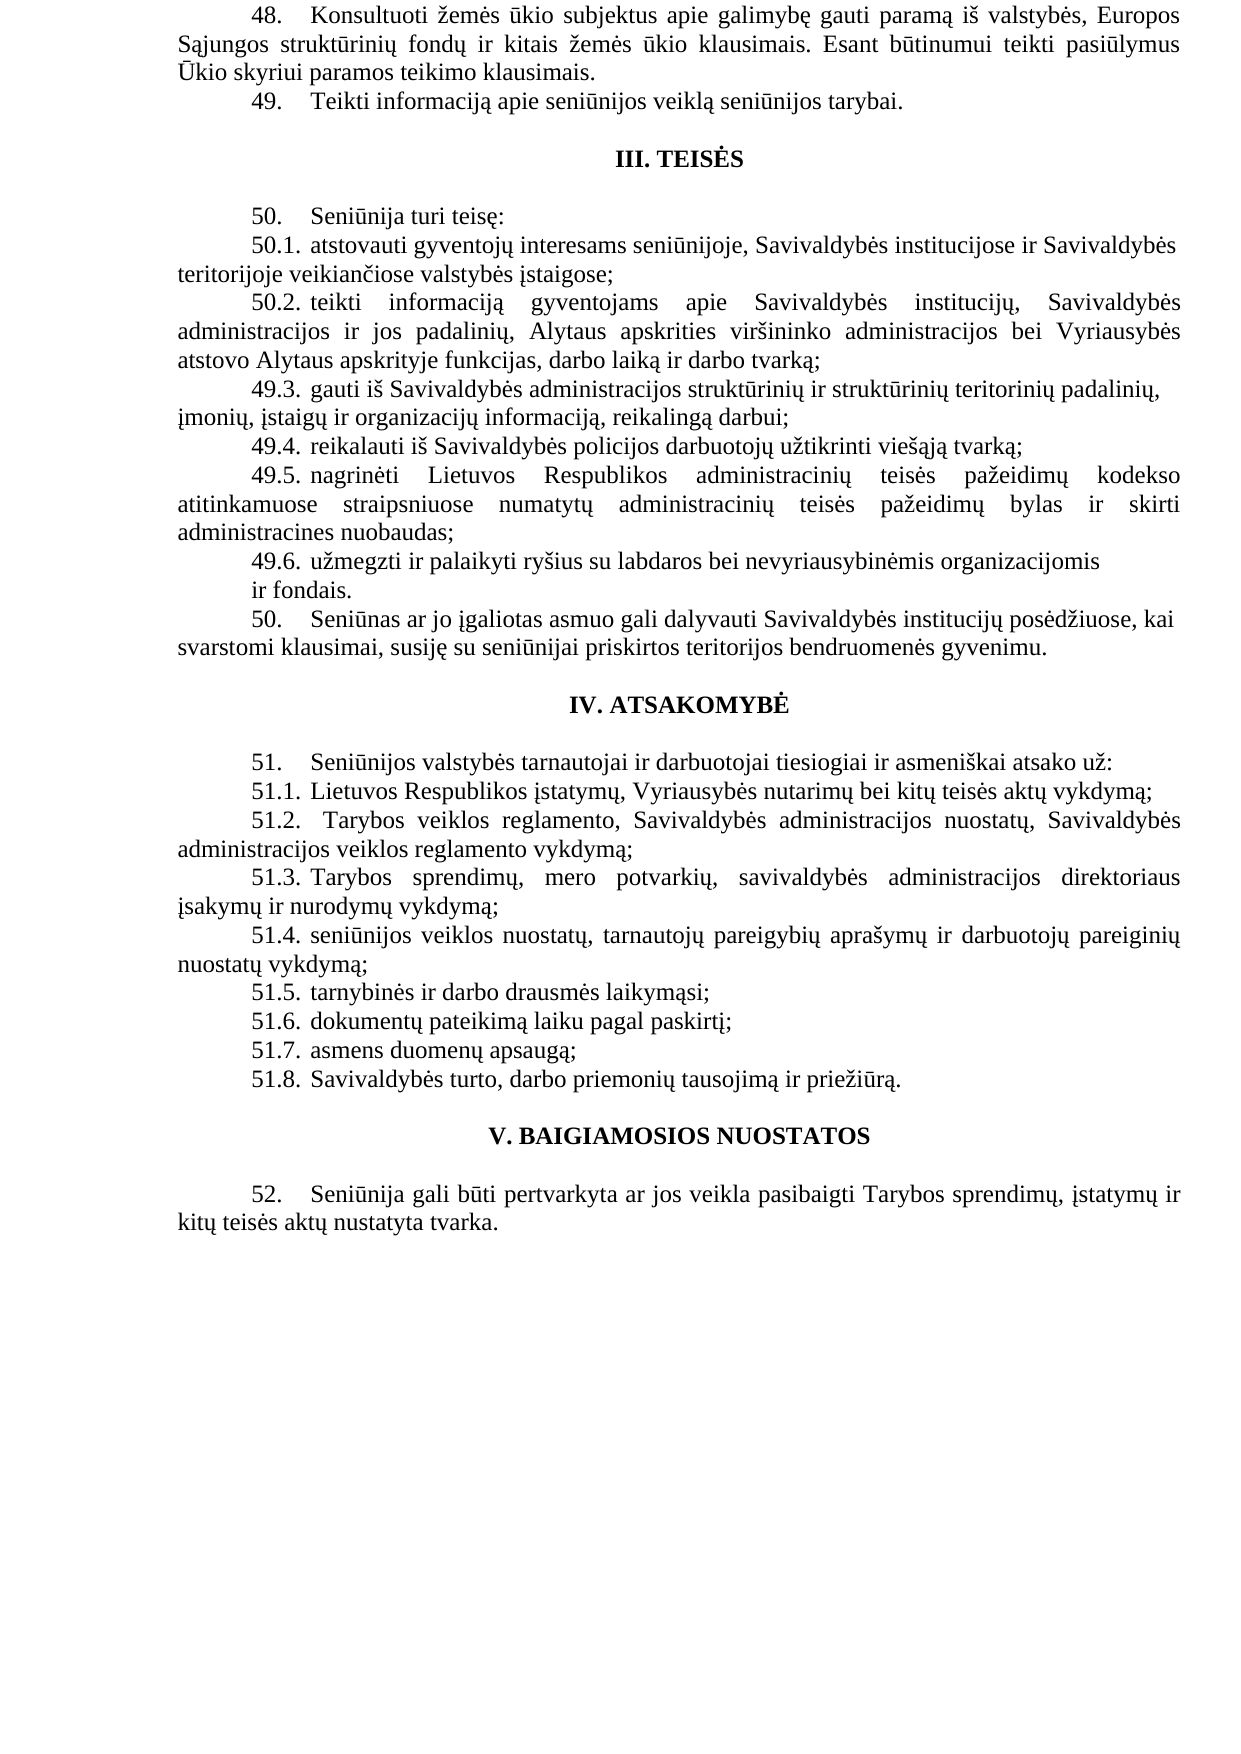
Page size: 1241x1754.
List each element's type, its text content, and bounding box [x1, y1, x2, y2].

text ir fondais. [177, 575, 1181, 604]
text 51.1. Lietuvos Respublikos įstatymų, Vyriausybės nutarimų bei kitų teisės aktų vykdymą; [177, 776, 1181, 805]
text 49.5. nagrinėti Lietuvos Respublikos administracinių teisės pažeidimų kodekso atitinkamuose straipsniuose numatytų administracinių teisės pažeidimų bylas ir skirti administracines nuobaudas; [177, 460, 1181, 546]
text 51.4. seniūnijos veiklos nuostatų, tarnautojų pareigybių aprašymų ir darbuotojų pareiginių nuostatų vykdymą; [177, 920, 1181, 977]
text 48. Konsultuoti žemės ūkio subjektus apie galimybę gauti paramą iš valstybės, Europos Sąjungos struktūrinių fondų ir kitais žemės ūkio klausimais. Esant būtinumui teikti pasiūlymus Ūkio skyriui paramos teikimo klausimais. [177, 0, 1181, 86]
text 51.2. Tarybos veiklos reglamento, Savivaldybės administracijos nuostatų, Savivaldybės administracijos veiklos reglamento vykdymą; [177, 805, 1181, 862]
text 49.3. gauti iš Savivaldybės administracijos struktūrinių ir struktūrinių teritorinių padalinių, įmonių, įstaigų ir organizacijų informaciją, reikalingą darbui; [177, 374, 1181, 431]
text 51.5. tarnybinės ir darbo drausmės laikymąsi; [177, 977, 1181, 1006]
text 51.7. asmens duomenų apsaugą; [177, 1035, 1181, 1064]
text V. BAIGIAMOSIOS NUOSTATOS [177, 1121, 1181, 1150]
text 50. Seniūnas ar jo įgaliotas asmuo gali dalyvauti Savivaldybės institucijų posėdžiuose, kai svarstomi klausimai, susiję su seniūnijai priskirtos teritorijos bendruomenės gyvenimu. [177, 604, 1181, 661]
text 51.3. Tarybos sprendimų, mero potvarkių, savivaldybės administracijos direktoriaus įsakymų ir nurodymų vykdymą; [177, 862, 1181, 920]
text IV. ATSAKOMYBĖ [177, 690, 1181, 719]
text 51.8. Savivaldybės turto, darbo priemonių tausojimą ir priežiūrą. [177, 1064, 1181, 1092]
text 50.1. atstovauti gyventojų interesams seniūnijoje, Savivaldybės institucijose ir Savivaldybės teritorijoje veikiančiose valstybės įstaigose; [177, 230, 1181, 287]
text III. TEISĖS [177, 144, 1181, 172]
text 49.4. reikalauti iš Savivaldybės policijos darbuotojų užtikrinti viešąją tvarką; [177, 431, 1181, 460]
text 49. Teikti informaciją apie seniūnijos veiklą seniūnijos tarybai. [177, 86, 1181, 115]
text 49.6. užmegzti ir palaikyti ryšius su labdaros bei nevyriausybinėmis organizacijomis [177, 546, 1181, 575]
text 50. Seniūnija turi teisę: [177, 201, 1181, 230]
text 51.6. dokumentų pateikimą laiku pagal paskirtį; [177, 1006, 1181, 1035]
text 50.2. teikti informaciją gyventojams apie Savivaldybės institucijų, Savivaldybės administracijos ir jos padalinių, Alytaus apskrities viršininko administracijos bei Vyriausybės atstovo Alytaus apskrityje funkcijas, darbo laiką ir darbo tvarką; [177, 287, 1181, 374]
text 51. Seniūnijos valstybės tarnautojai ir darbuotojai tiesiogiai ir asmeniškai atsako už: [177, 747, 1181, 776]
text 52. Seniūnija gali būti pertvarkyta ar jos veikla pasibaigti Tarybos sprendimų, įstatymų ir kitų teisės aktų nustatyta tvarka. [177, 1179, 1181, 1236]
